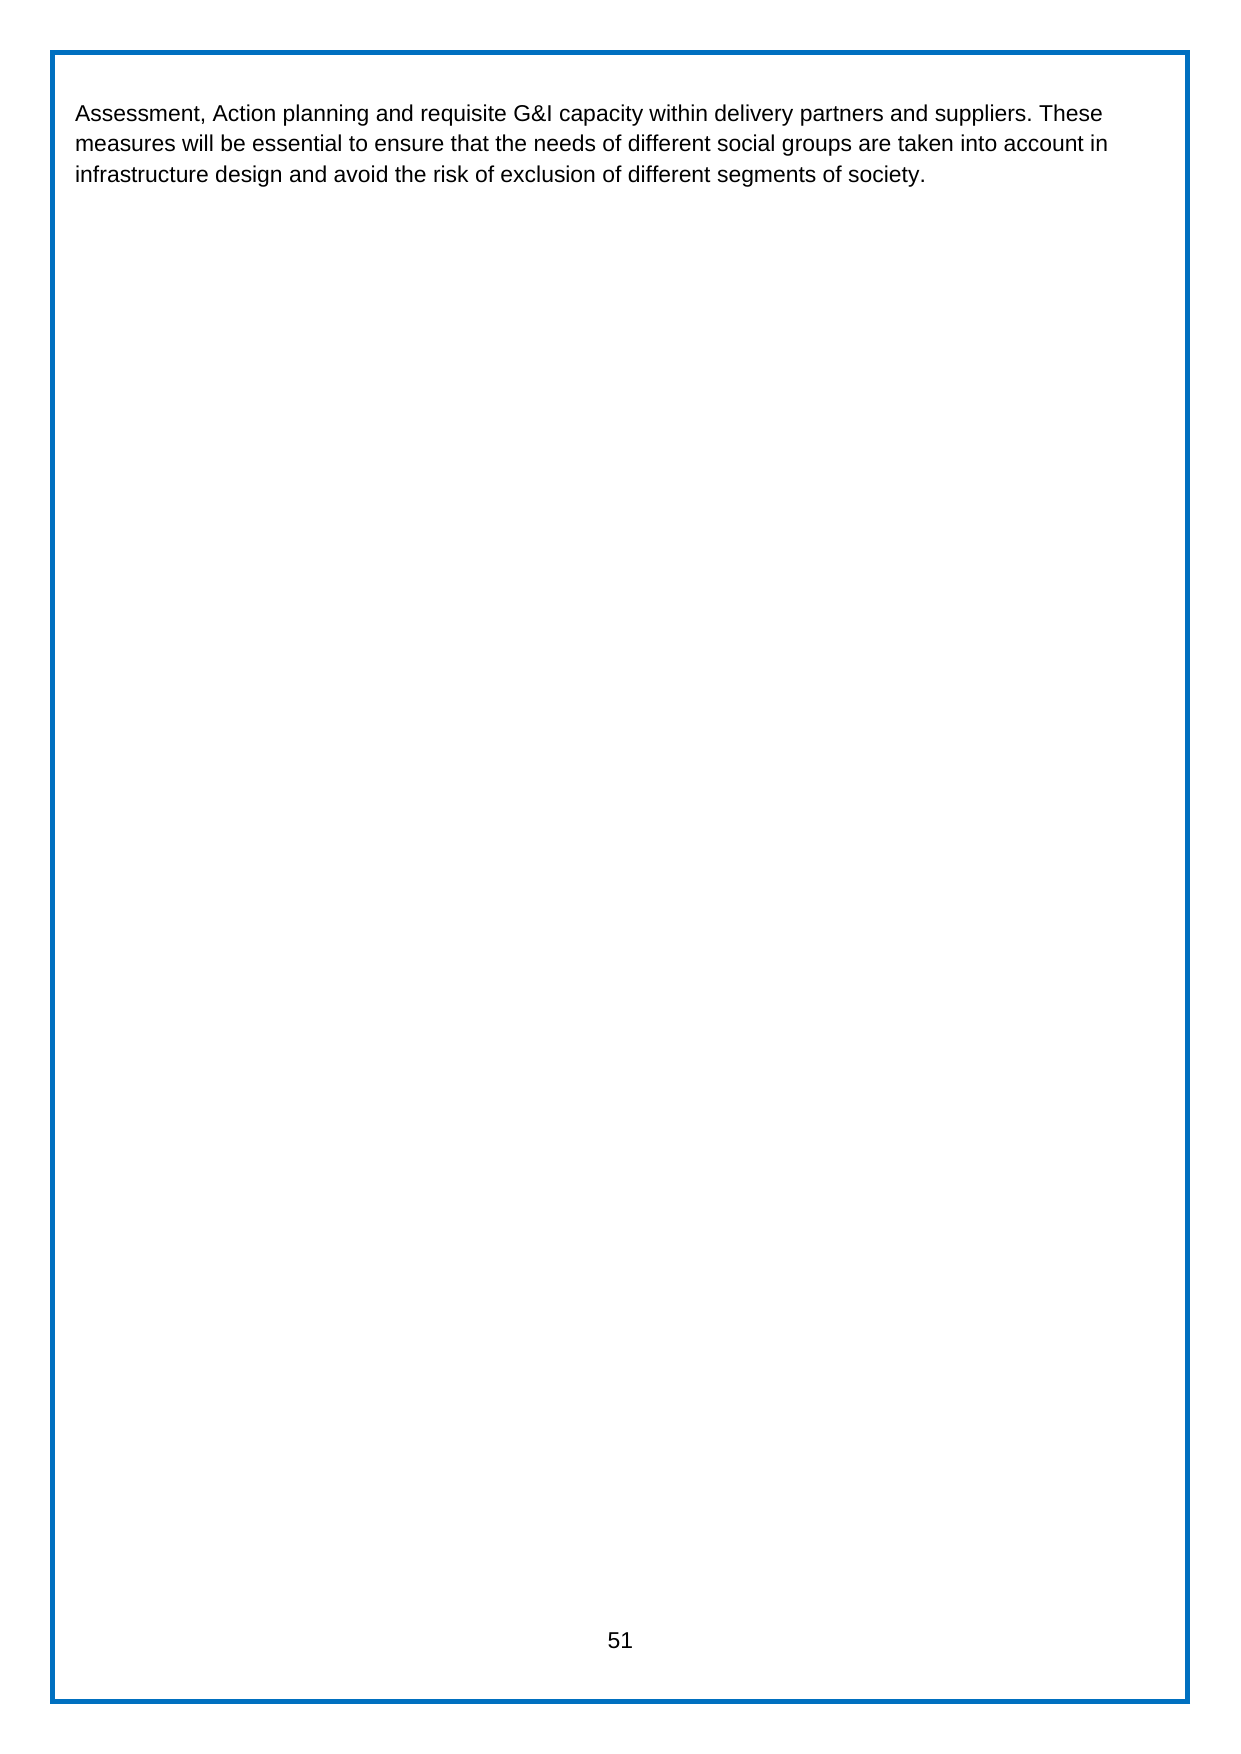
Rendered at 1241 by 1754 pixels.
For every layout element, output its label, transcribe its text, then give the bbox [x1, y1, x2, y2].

text Assessment, Action planning and requisite G&I capacity within delivery partners and suppliers. These measures will be essential to ensure that the needs of different social groups are taken into account in infrastructure design and avoid the risk of exclusion of different segments of society. [75, 100, 1165, 187]
